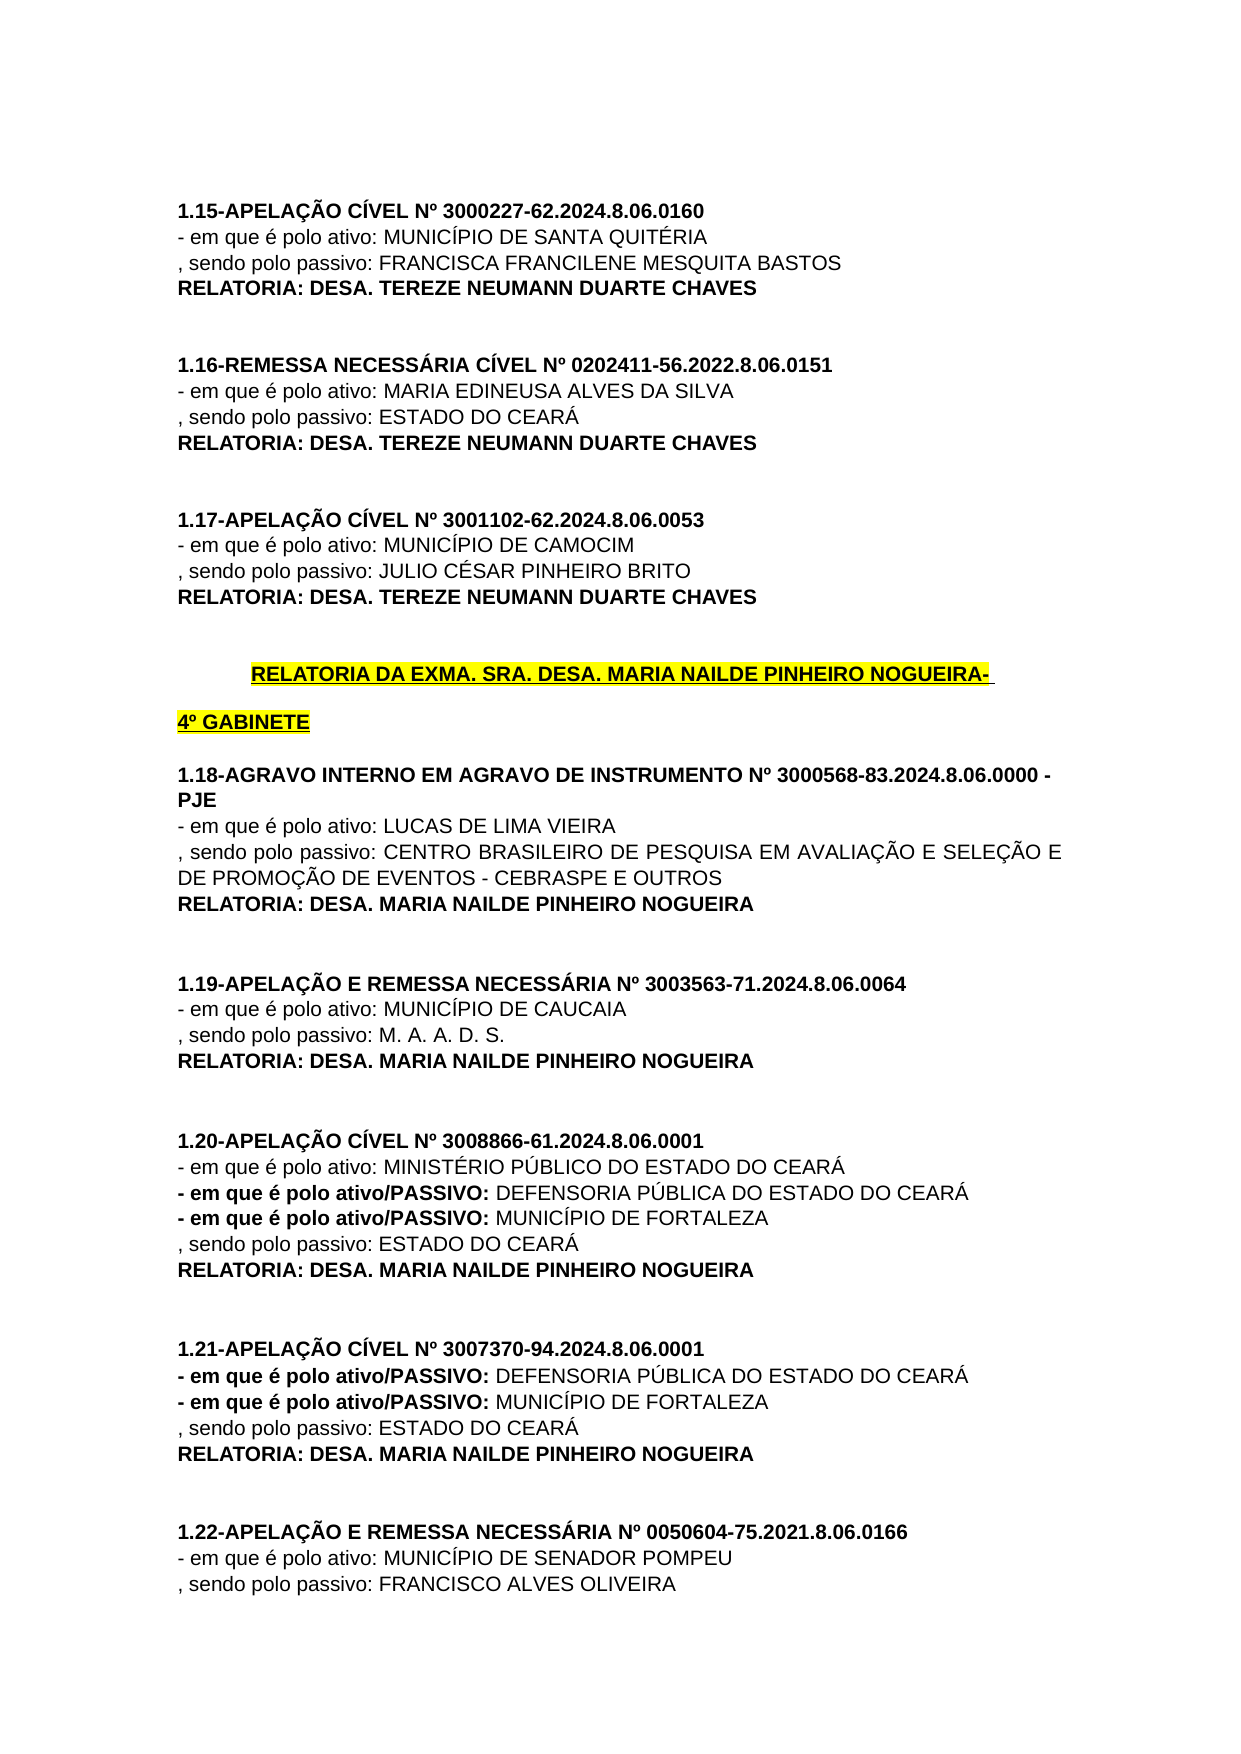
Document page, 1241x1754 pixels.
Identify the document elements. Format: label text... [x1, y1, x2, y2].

text RELATORIA: DESA. MARIA NAILDE PINHEIRO NOGUEIRA [177, 1258, 1063, 1282]
text 1.16-REMESSA NECESSÁRIA CÍVEL Nº 0202411-56.2022.8.06.0151 [177, 353, 1063, 377]
text - em que é polo ativo: MUNICÍPIO DE CAMOCIM [177, 533, 1063, 557]
text 1.22-APELAÇÃO E REMESSA NECESSÁRIA Nº 0050604-75.2021.8.06.0166 [177, 1520, 1063, 1544]
text - em que é polo ativo: LUCAS DE LIMA VIEIRA [177, 814, 1063, 838]
text 1.17-APELAÇÃO CÍVEL Nº 3001102-62.2024.8.06.0053 [177, 507, 1063, 531]
text RELATORIA DA EXMA. SRA. DESA. MARIA NAILDE PINHEIRO NOGUEIRA- [177, 662, 1063, 686]
text , sendo polo passivo: ESTADO DO CEARÁ [177, 1232, 1063, 1256]
text RELATORIA: DESA. MARIA NAILDE PINHEIRO NOGUEIRA [177, 892, 1063, 916]
text , sendo polo passivo: ESTADO DO CEARÁ [177, 1416, 1063, 1439]
text , sendo polo passivo: CENTRO BRASILEIRO DE PESQUISA EM AVALIAÇÃO E SELEÇÃO E DE PROMOÇÃO DE EVENTOS - CEBRASPE E OUTROS [177, 840, 1063, 890]
text - em que é polo ativo: MINISTÉRIO PÚBLICO DO ESTADO DO CEARÁ [177, 1154, 1063, 1178]
text , sendo polo passivo: FRANCISCO ALVES OLIVEIRA [177, 1572, 1063, 1596]
text RELATORIA: DESA. MARIA NAILDE PINHEIRO NOGUEIRA [177, 1049, 1063, 1073]
text , sendo polo passivo: M. A. A. D. S. [177, 1023, 1063, 1047]
text - em que é polo ativo: MUNICÍPIO DE SANTA QUITÉRIA [177, 224, 1063, 248]
text , sendo polo passivo: FRANCISCA FRANCILENE MESQUITA BASTOS [177, 250, 1063, 274]
text RELATORIA: DESA. TEREZE NEUMANN DUARTE CHAVES [177, 276, 1063, 300]
text , sendo polo passivo: ESTADO DO CEARÁ [177, 405, 1063, 429]
text - em que é polo ativo: MUNICÍPIO DE CAUCAIA [177, 997, 1063, 1021]
text 1.15-APELAÇÃO CÍVEL Nº 3000227-62.2024.8.06.0160 [177, 199, 1063, 223]
text - em que é polo ativo/PASSIVO: MUNICÍPIO DE FORTALEZA [177, 1206, 1063, 1230]
text 1.21-APELAÇÃO CÍVEL Nº 3007370-94.2024.8.06.0001 [177, 1336, 1063, 1360]
text - em que é polo ativo/PASSIVO: MUNICÍPIO DE FORTALEZA [177, 1390, 1063, 1414]
text RELATORIA: DESA. MARIA NAILDE PINHEIRO NOGUEIRA [177, 1441, 1063, 1465]
text RELATORIA: DESA. TEREZE NEUMANN DUARTE CHAVES [177, 585, 1063, 609]
text 1.19-APELAÇÃO E REMESSA NECESSÁRIA Nº 3003563-71.2024.8.06.0064 [177, 971, 1063, 995]
text - em que é polo ativo: MARIA EDINEUSA ALVES DA SILVA [177, 379, 1063, 403]
text , sendo polo passivo: JULIO CÉSAR PINHEIRO BRITO [177, 559, 1063, 583]
text - em que é polo ativo/PASSIVO: DEFENSORIA PÚBLICA DO ESTADO DO CEARÁ [177, 1180, 1063, 1204]
text RELATORIA: DESA. TEREZE NEUMANN DUARTE CHAVES [177, 431, 1063, 454]
text 1.18-AGRAVO INTERNO EM AGRAVO DE INSTRUMENTO Nº 3000568-83.2024.8.06.0000 - PJE [177, 762, 1063, 812]
text 4º GABINETE [177, 710, 1063, 734]
text 1.20-APELAÇÃO CÍVEL Nº 3008866-61.2024.8.06.0001 [177, 1129, 1063, 1153]
text - em que é polo ativo: MUNICÍPIO DE SENADOR POMPEU [177, 1546, 1063, 1570]
text - em que é polo ativo/PASSIVO: DEFENSORIA PÚBLICA DO ESTADO DO CEARÁ [177, 1364, 1063, 1388]
